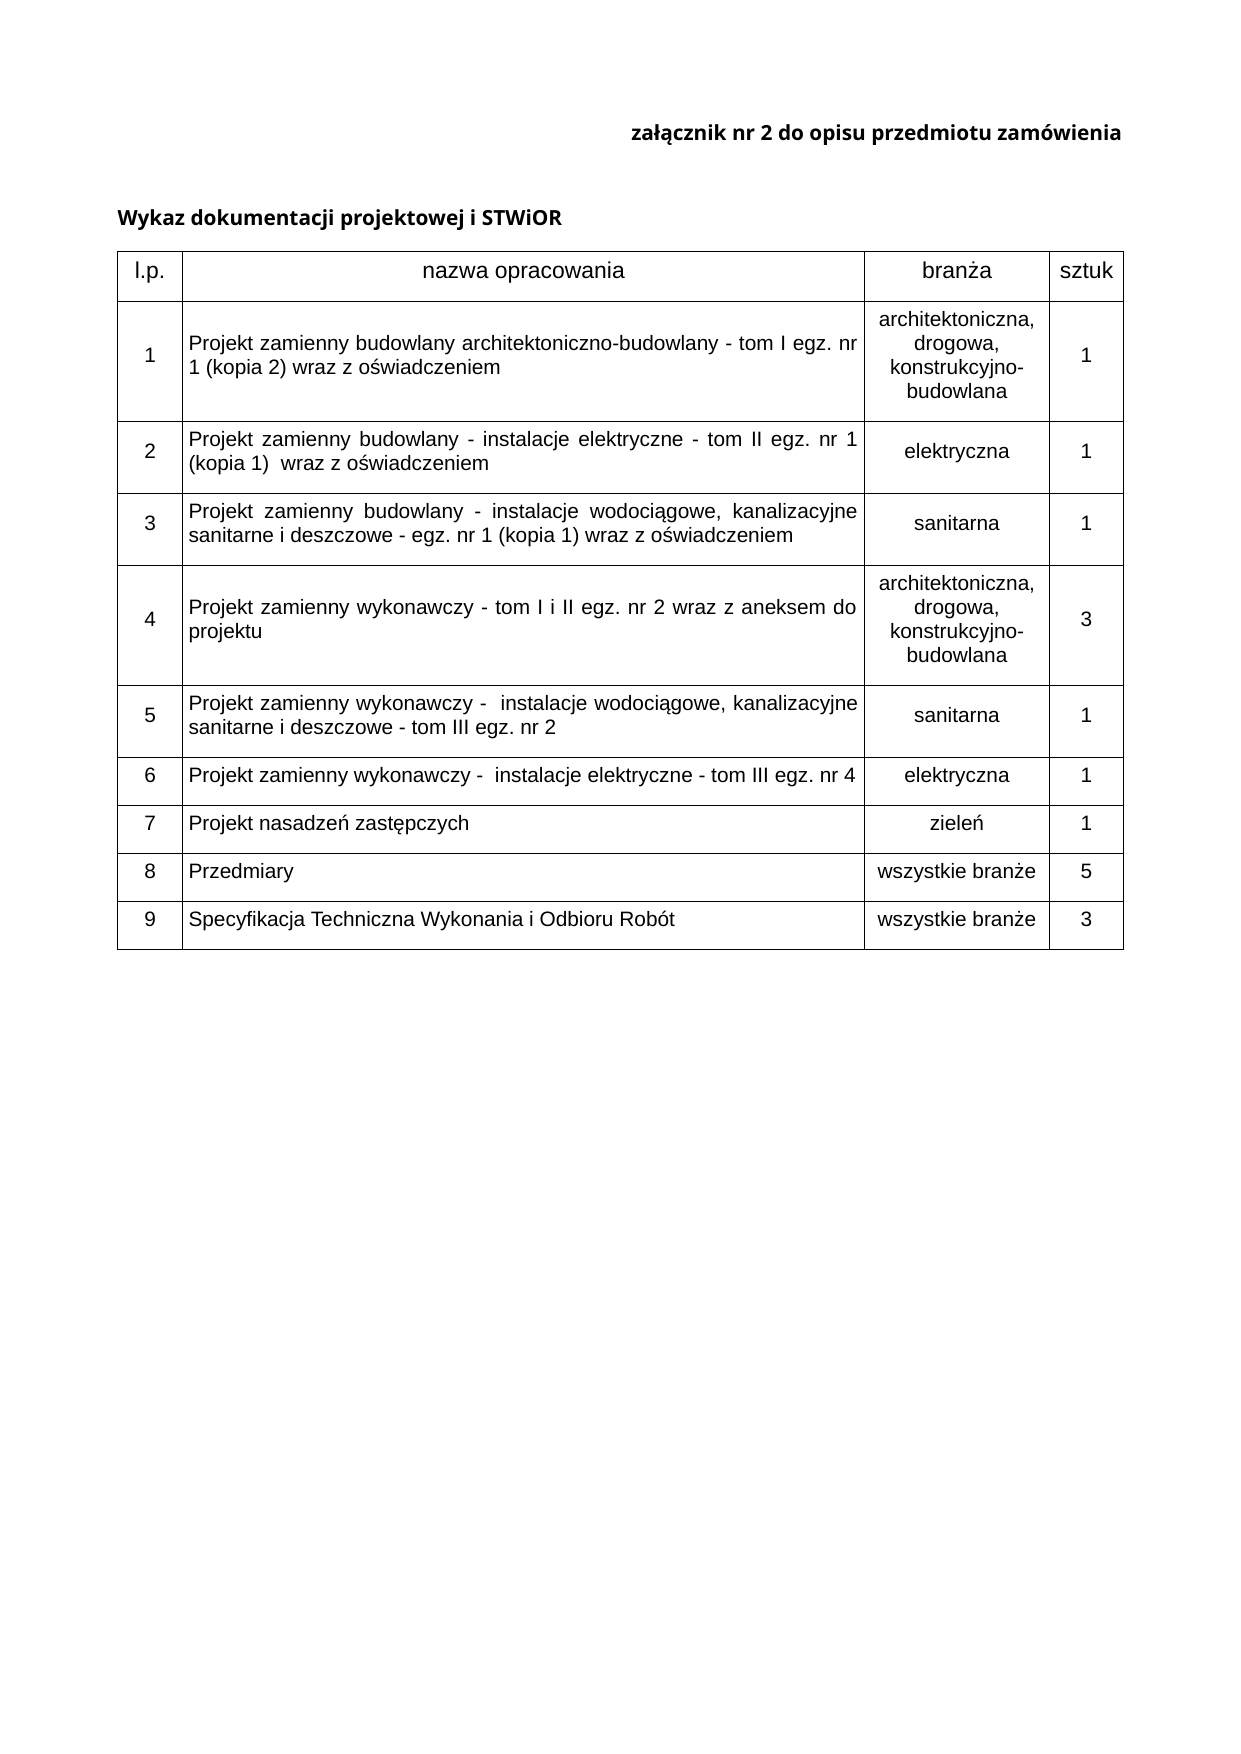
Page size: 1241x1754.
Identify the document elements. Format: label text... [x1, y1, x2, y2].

table_cell 5 [118, 686, 182, 757]
table_cell Projekt nasadzeń zastępczych [183, 806, 864, 853]
table_cell 1 [1050, 806, 1123, 853]
table_cell 3 [118, 494, 182, 565]
table_cell 8 [118, 854, 182, 901]
table_cell Specyfikacja Techniczna Wykonania i Odbioru Robót [183, 902, 864, 949]
table_cell Projekt zamienny budowlany architektoniczno-budowlany - tom I egz. nr 1 (kopia 2) wraz z oświadczeniem [183, 302, 864, 421]
table_cell sanitarna [865, 494, 1049, 565]
table_cell elektryczna [865, 422, 1049, 493]
table_cell wszystkie branże [865, 902, 1049, 949]
table_cell 6 [118, 758, 182, 805]
table_cell 4 [118, 566, 182, 685]
table_cell 1 [1050, 302, 1123, 421]
table_cell 1 [118, 302, 182, 421]
table_header sztuk [1050, 252, 1123, 301]
text załącznik nr 2 do opisu przedmiotu zamówienia [117, 118, 1122, 147]
table_cell wszystkie branże [865, 854, 1049, 901]
text Wykaz dokumentacji projektowej i STWiOR [117, 203, 1122, 232]
table_cell 2 [118, 422, 182, 493]
table_cell Projekt zamienny wykonawczy - tom I i II egz. nr 2 wraz z aneksem do projektu [183, 566, 864, 685]
table_cell Projekt zamienny wykonawczy - instalacje elektryczne - tom III egz. nr 4 [183, 758, 864, 805]
table_cell 1 [1050, 494, 1123, 565]
table_cell 7 [118, 806, 182, 853]
table_header branża [865, 252, 1049, 301]
table_cell 3 [1050, 902, 1123, 949]
table_cell 5 [1050, 854, 1123, 901]
table_cell Projekt zamienny budowlany - instalacje elektryczne - tom II egz. nr 1 (kopia 1) wraz z oświadczeniem [183, 422, 864, 493]
table_cell 1 [1050, 422, 1123, 493]
table_cell 9 [118, 902, 182, 949]
table_cell 1 [1050, 758, 1123, 805]
table_cell sanitarna [865, 686, 1049, 757]
table_header l.p. [118, 252, 182, 301]
table_cell Projekt zamienny wykonawczy - instalacje wodociągowe, kanalizacyjne sanitarne i deszczowe - tom III egz. nr 2 [183, 686, 864, 757]
table_header nazwa opracowania [183, 252, 864, 301]
table_cell zieleń [865, 806, 1049, 853]
table_cell 3 [1050, 566, 1123, 685]
table_cell 1 [1050, 686, 1123, 757]
table_cell elektryczna [865, 758, 1049, 805]
table_cell Przedmiary [183, 854, 864, 901]
table_cell architektoniczna, drogowa, konstrukcyjno-budowlana [865, 566, 1049, 685]
table_cell Projekt zamienny budowlany - instalacje wodociągowe, kanalizacyjne sanitarne i deszczowe - egz. nr 1 (kopia 1) wraz z oświadczeniem [183, 494, 864, 565]
table_cell architektoniczna, drogowa, konstrukcyjno-budowlana [865, 302, 1049, 421]
